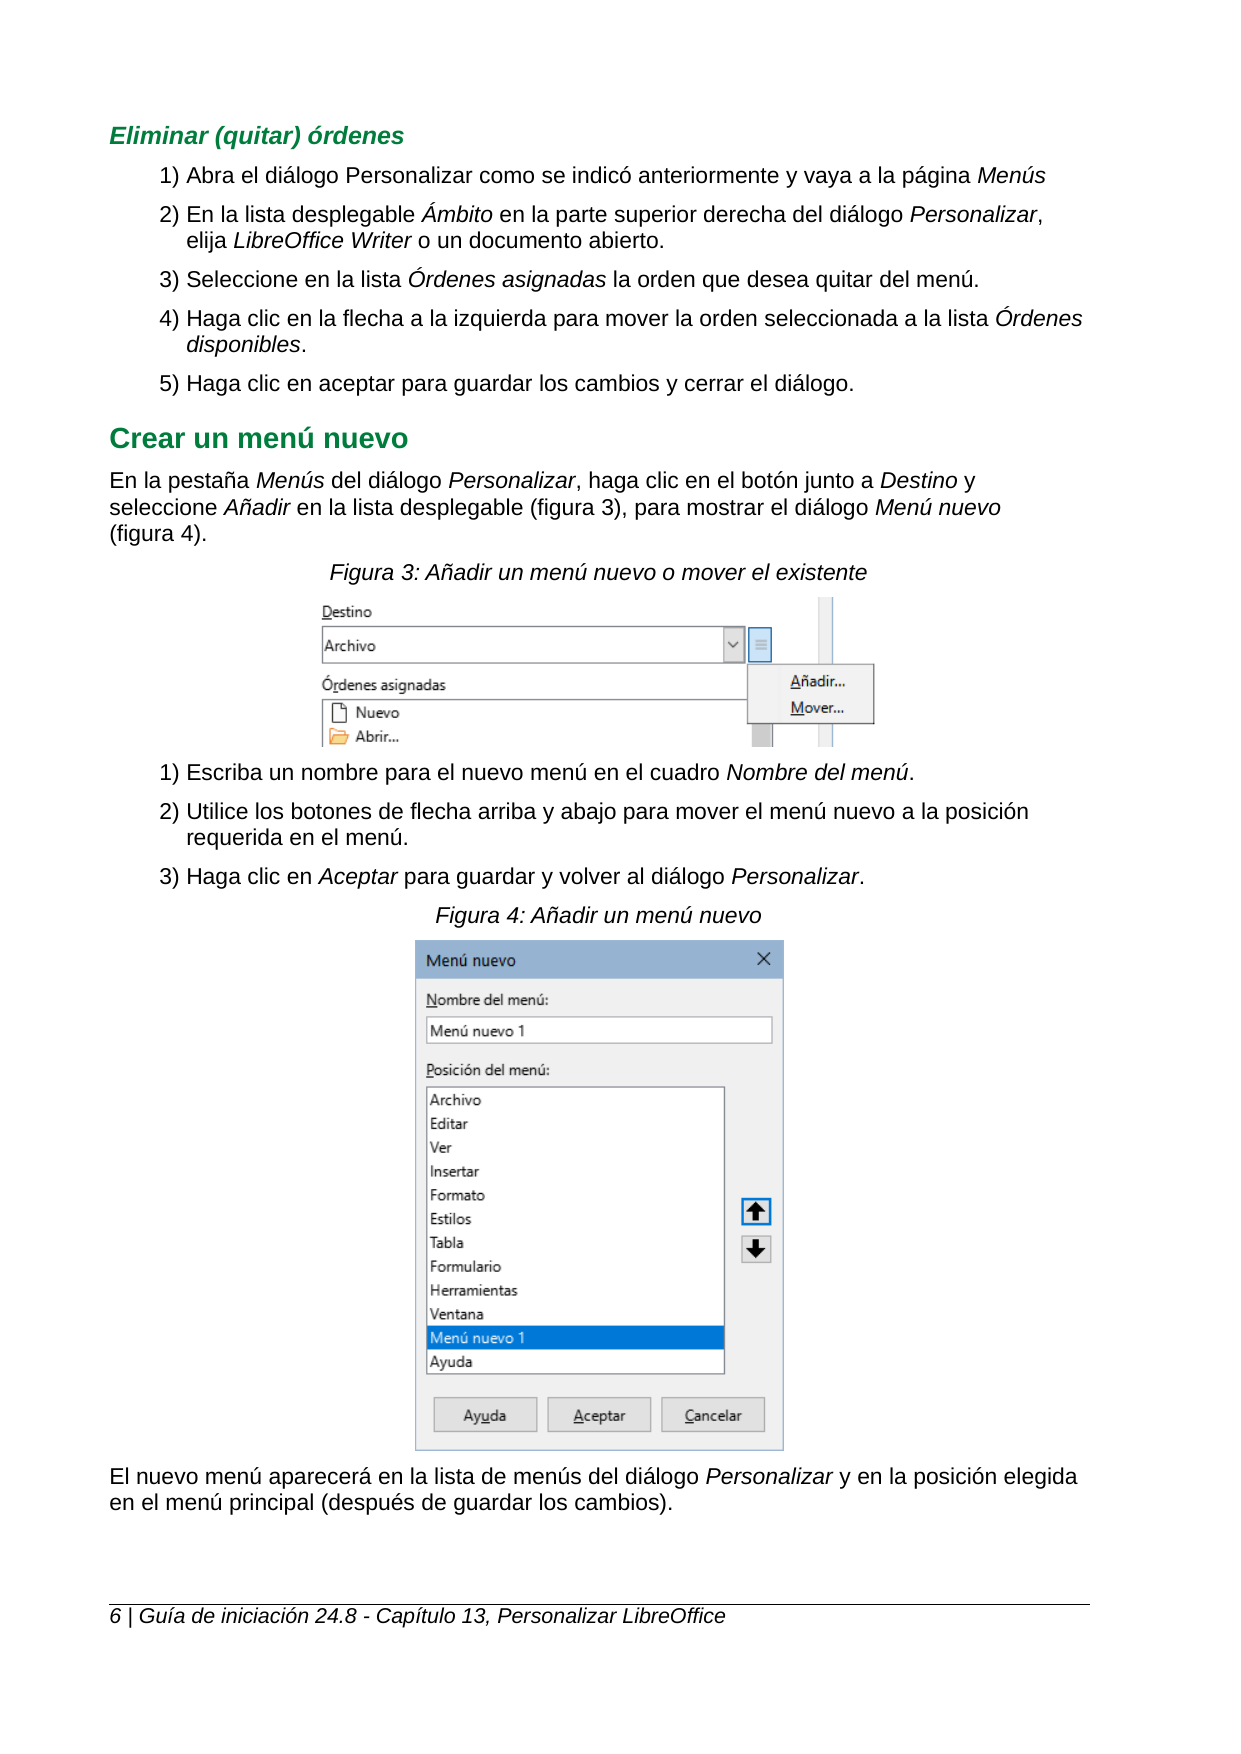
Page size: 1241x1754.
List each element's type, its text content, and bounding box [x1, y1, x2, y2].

list Seleccione en la lista Órdenes asignadas la orden que desea quitar del menú. [186, 266, 1090, 293]
list Abra el diálogo Personalizar como se indicó anteriormente y vaya a la página Menús [186, 162, 1090, 188]
list Haga clic en aceptar para guardar los cambios y cerrar el diálogo. [186, 370, 1090, 397]
list En la pestaña Menús del diálogo Personalizar, haga clic en el botón junto a Destino y seleccione Añadir en la lista desplegable (figura 3), para mostrar el diálogo Menú nuevo (figura 4). [109, 467, 1090, 546]
list Haga clic en la flecha a la izquierda para mover la orden seleccionada a la lista Órdenes disponibles. [186, 305, 1090, 358]
picture [302, 597, 897, 747]
text Figura 3: Añadir un menú nuevo o mover el existente [302, 559, 897, 585]
subtitle Crear un menú nuevo [109, 421, 1090, 455]
text Figura 4: Añadir un menú nuevo [415, 902, 784, 928]
picture [415, 940, 784, 1451]
list Escriba un nombre para el nuevo menú en el cuadro Nombre del menú. [186, 759, 1090, 785]
list En la lista desplegable Ámbito en la parte superior derecha del diálogo Personalizar, elija LibreOffice Writer o un documento abierto. [186, 201, 1090, 254]
subtitle Eliminar (quitar) órdenes [109, 121, 1090, 150]
list Utilice los botones de flecha arriba y abajo para mover el menú nuevo a la posición requerida en el menú. [186, 798, 1090, 851]
text El nuevo menú aparecerá en la lista de menús del diálogo Personalizar y en la posición elegida en el menú principal (después de guardar los cambios). [109, 1463, 1090, 1515]
list Haga clic en Aceptar para guardar y volver al diálogo Personalizar. [186, 863, 1090, 889]
